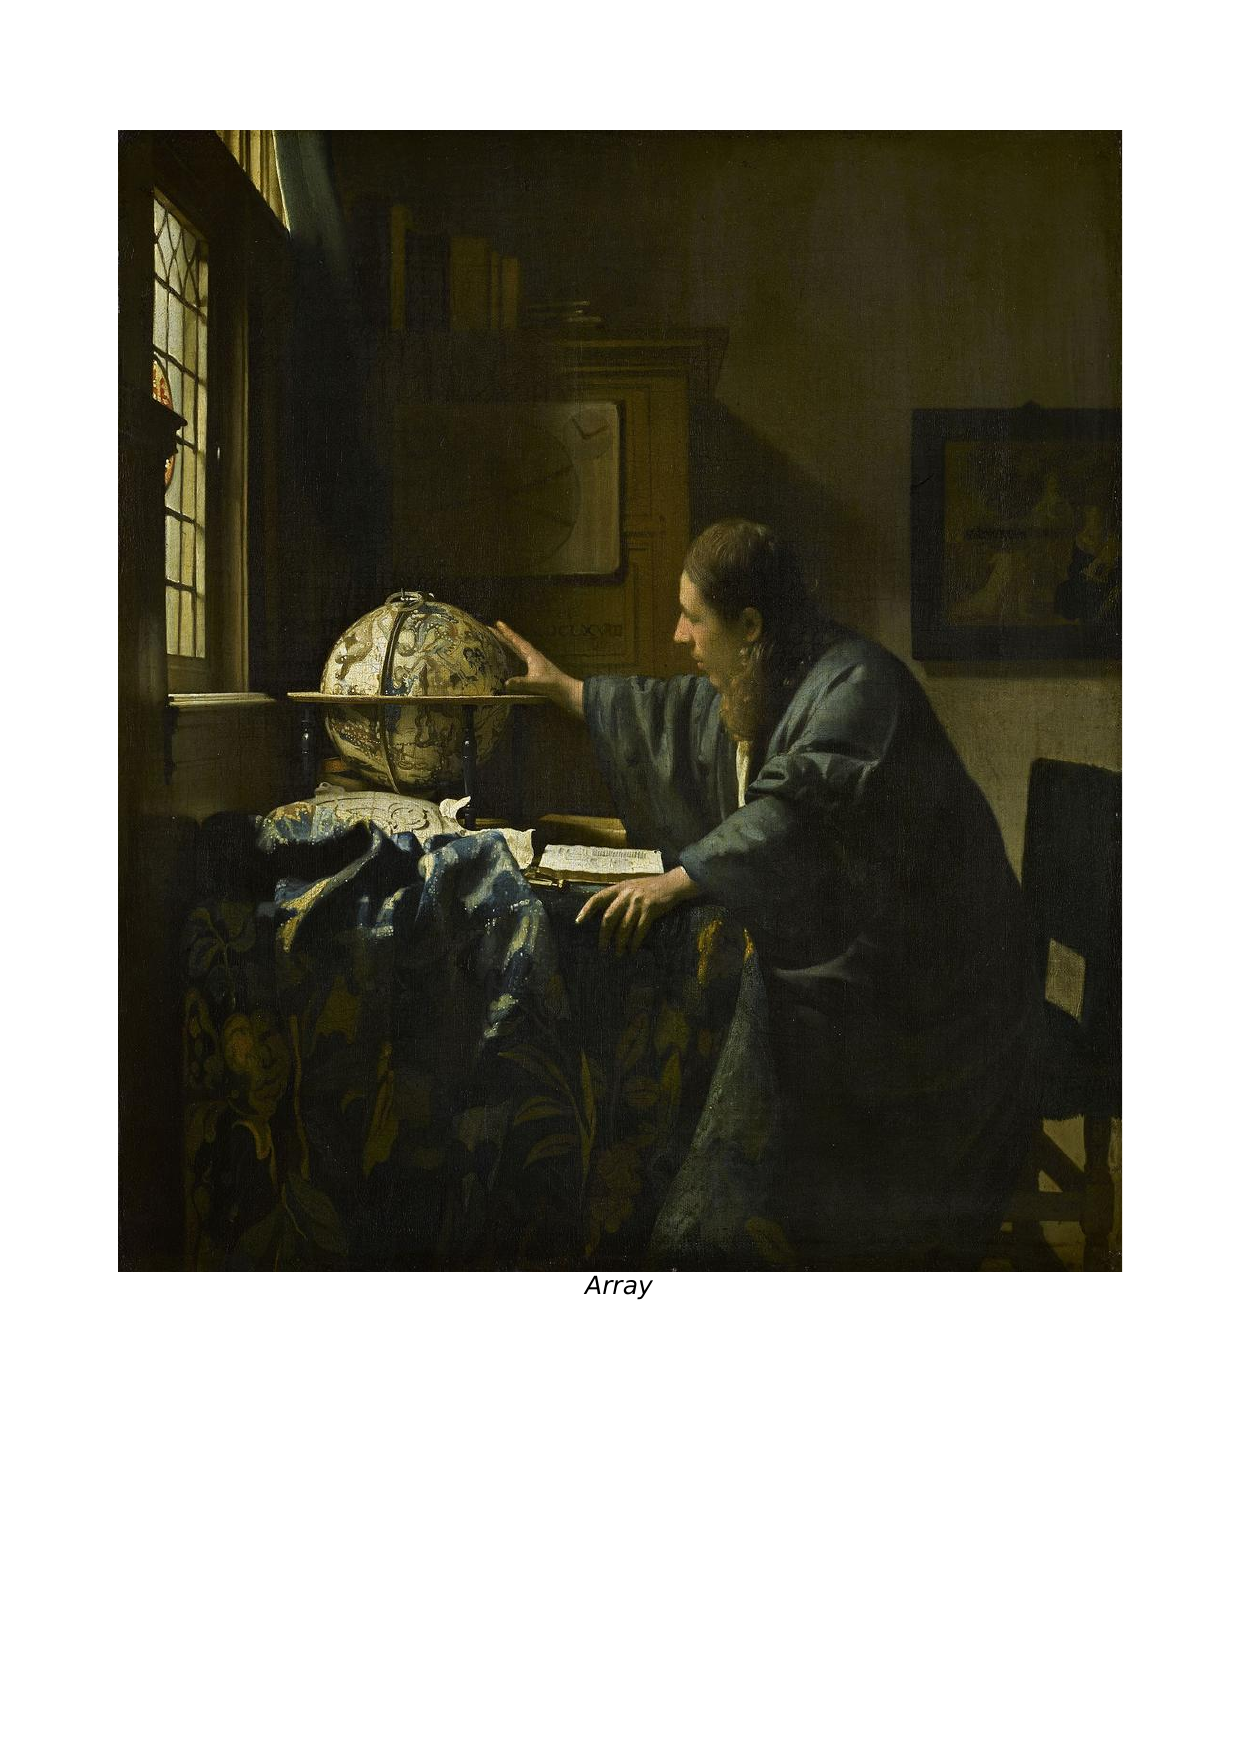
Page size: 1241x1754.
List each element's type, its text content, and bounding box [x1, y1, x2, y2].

picture [118, 130, 1123, 1272]
text Array [118, 1272, 1122, 1301]
